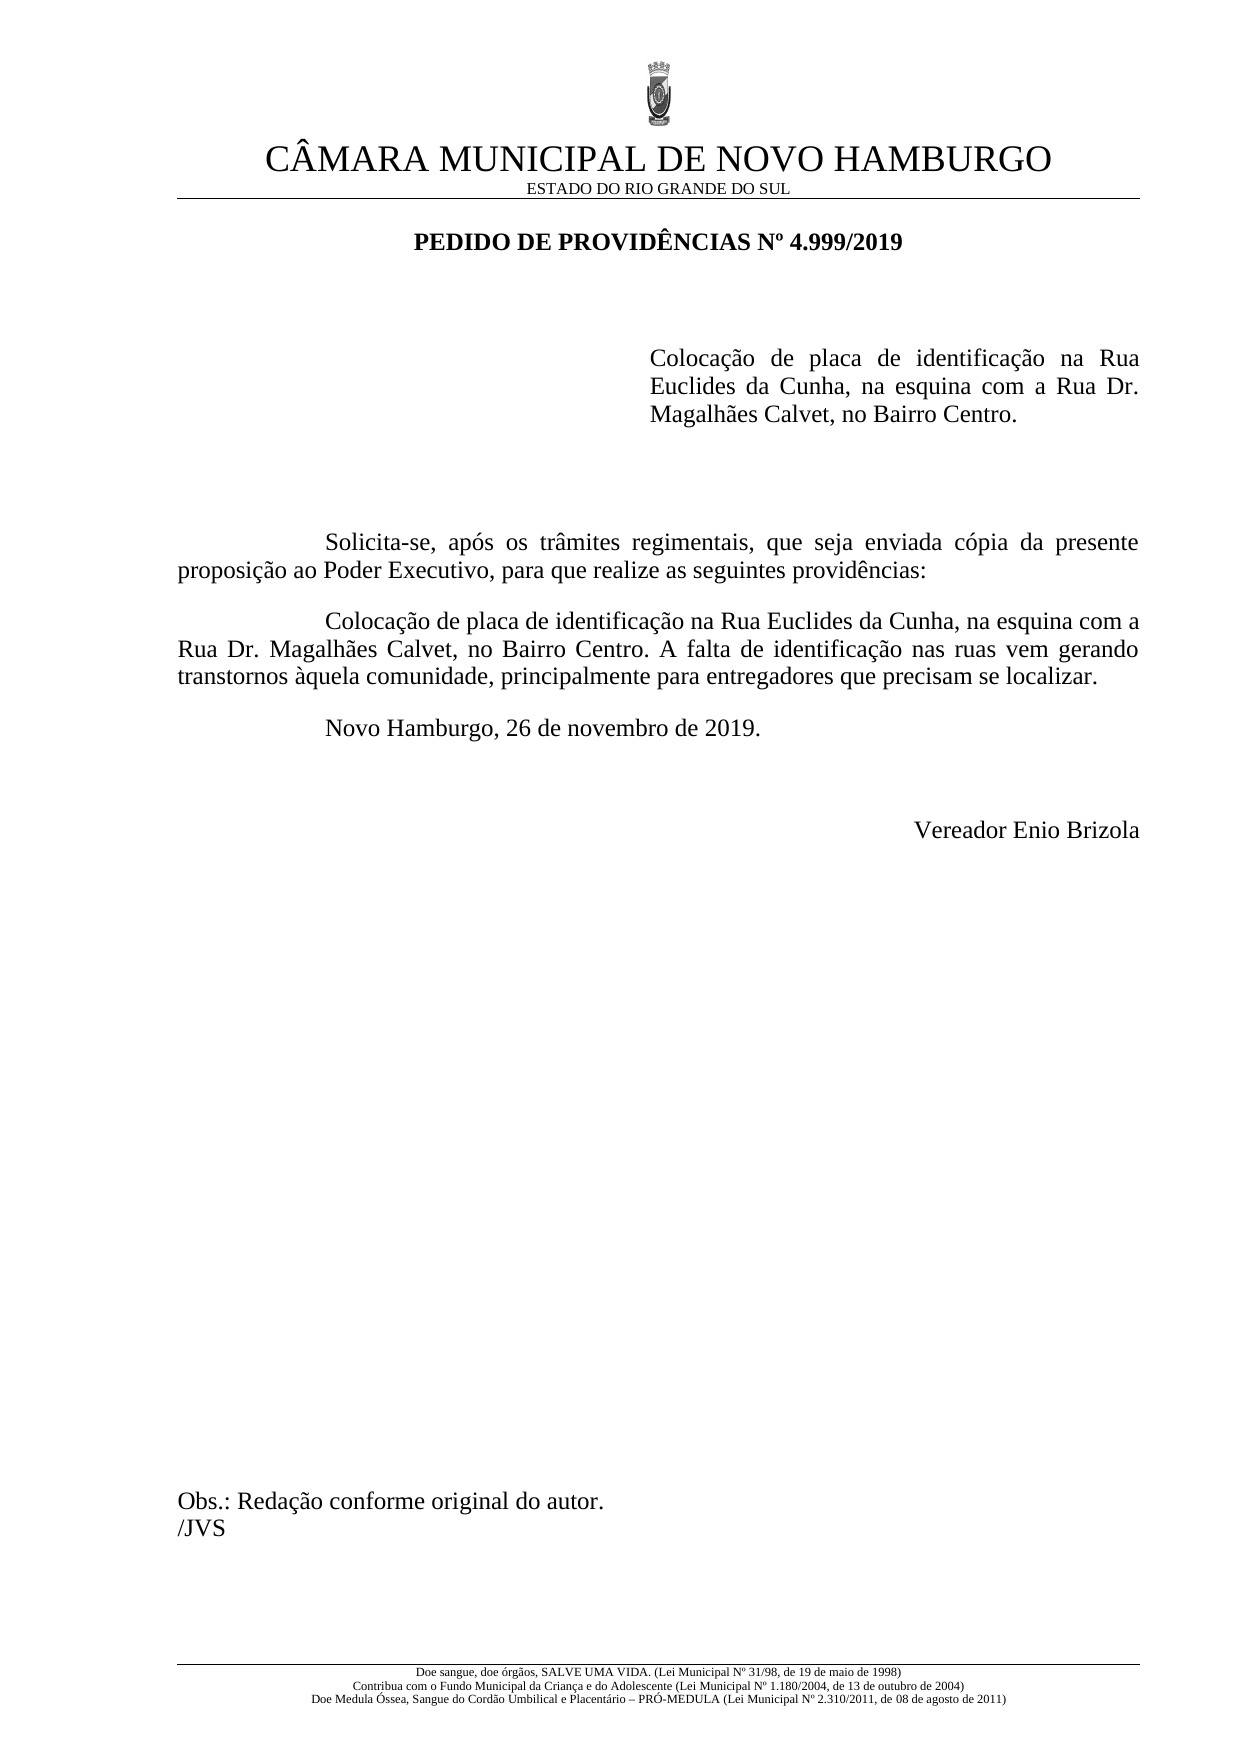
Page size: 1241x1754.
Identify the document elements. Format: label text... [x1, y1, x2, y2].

text Novo Hamburgo, 26 de novembro de 2019. [177, 714, 1140, 741]
text Obs.: Redação conforme original do autor. [177, 1487, 1140, 1514]
text /JVS [177, 1514, 1140, 1542]
text PEDIDO DE PROVIDÊNCIAS Nº 4.999/2019 [177, 228, 1140, 256]
text Vereador Enio Brizola [177, 816, 1140, 844]
text Solicita-se, após os trâmites regimentais, que seja enviada cópia da presente proposição ao Poder Executivo, para que realize as seguintes providências: [177, 528, 1140, 583]
text Colocação de placa de identificação na Rua Euclides da Cunha, na esquina com a Rua Dr. Magalhães Calvet, no Bairro Centro. [649, 344, 1140, 428]
text Colocação de placa de identificação na Rua Euclides da Cunha, na esquina com a Rua Dr. Magalhães Calvet, no Bairro Centro. A falta de identificação nas ruas vem gerando transtornos àquela comunidade, principalmente para entregadores que precisam se localizar. [177, 607, 1140, 690]
